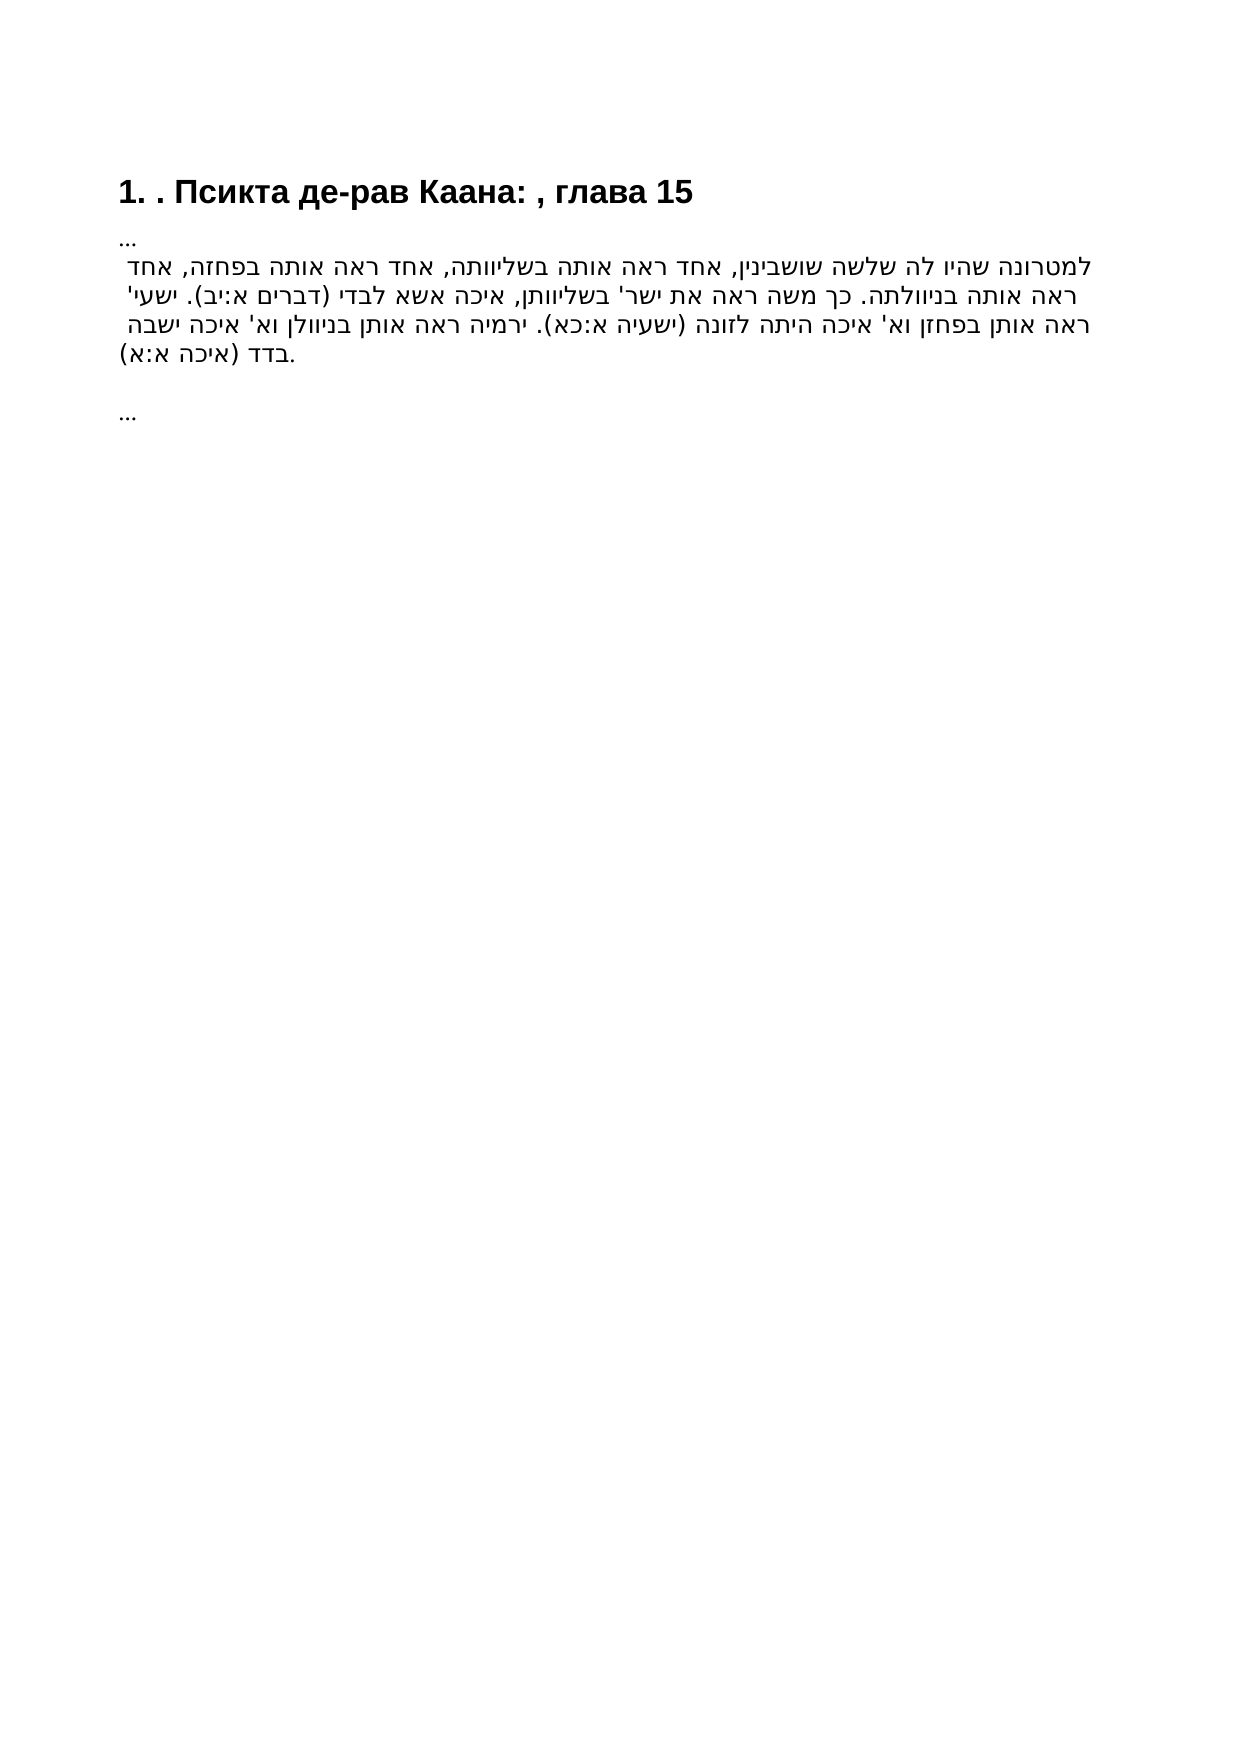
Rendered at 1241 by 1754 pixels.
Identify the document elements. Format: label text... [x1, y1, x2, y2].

text ... [118, 176, 1122, 204]
text ... [118, 350, 1122, 379]
subtitle . Псикта де-рав Каана: , глава 15 [118, 147, 1122, 176]
text למטרונה שהיו לה שלשה שושבינין, אחד ראה אותה בשליוותה, אחד ראה אותה בפחזה, אחד ראה אותה בניוולתה. כך משה ראה את ישר' בשליוותן, איכה אשא לבדי (דברים א:יב). ישעי' ראה אותן בפחזן וא' איכה היתה לזונה (ישעיה א:כא). ירמיה ראה אותן בניוולן וא' איכה ישבה בדד (איכה א:א). [118, 204, 1122, 350]
